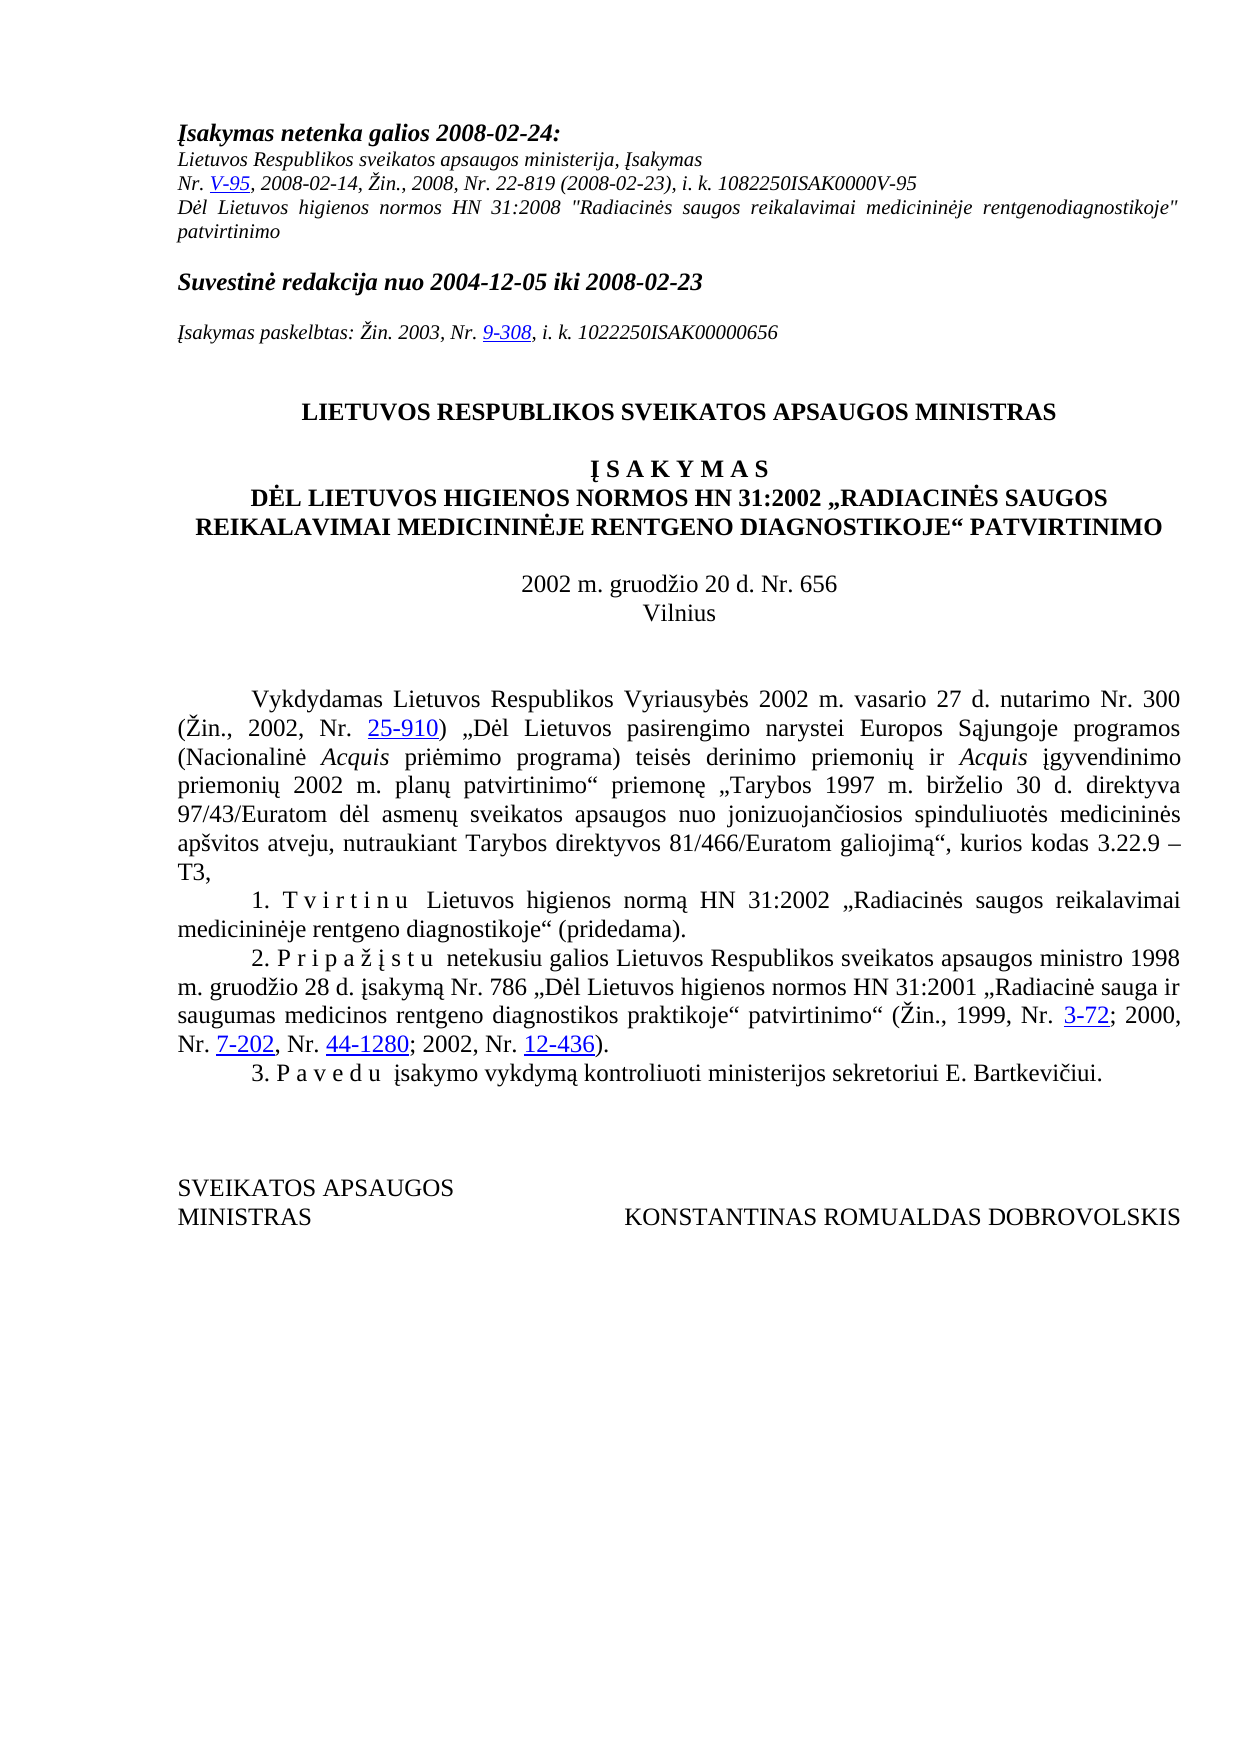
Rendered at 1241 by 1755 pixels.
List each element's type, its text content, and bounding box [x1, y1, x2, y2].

text Į S A K Y M A S [177, 454, 1181, 483]
text Lietuvos Respublikos sveikatos apsaugos ministerija, Įsakymas [177, 147, 1181, 171]
text Nr. V-95, 2008-02-14, Žin., 2008, Nr. 22-819 (2008-02-23), i. k. 1082250ISAK0000V-95 [177, 171, 1181, 195]
text 1. Tvirtinu Lietuvos higienos normą HN 31:2002 „Radiacinės saugos reikalavimai medicininėje rentgeno diagnostikoje“ (pridedama). [177, 886, 1181, 943]
text Suvestinė redakcija nuo 2004-12-05 iki 2008-02-23 [177, 267, 1181, 296]
text Sveikatos apsaugos [177, 1173, 1181, 1202]
text Vilnius [177, 598, 1181, 627]
text 2002 m. gruodžio 20 d. Nr. 656 [177, 569, 1181, 598]
text ministras konstantinas Romualdas Dobrovolskis [177, 1202, 1181, 1231]
text Dėl Lietuvos higienos normos HN 31:2008 "Radiacinės saugos reikalavimai medicininėje rentgenodiagnostikoje" patvirtinimo [177, 195, 1181, 243]
text 3. Pavedu įsakymo vykdymą kontroliuoti ministerijos sekretoriui E. Bartkevičiui. [177, 1058, 1181, 1087]
text Įsakymas netenka galios 2008-02-24: [177, 118, 1181, 147]
text DĖL LIETUVOS HIGIENOS NORMOS HN 31:2002 „RADIACINĖS SAUGOS REIKALAVIMAI MEDICININĖJE RENTGENO DIAGNOSTIKOJE“ PATVIRTINIMO [177, 483, 1181, 541]
text LIETUVOS RESPUBLIKOS SVEIKATOS APSAUGOS MINISTRAS [177, 397, 1181, 426]
text 2. Pripažįstu netekusiu galios Lietuvos Respublikos sveikatos apsaugos ministro 1998 m. gruodžio 28 d. įsakymą Nr. 786 „Dėl Lietuvos higienos normos HN 31:2001 „Radiacinė sauga ir saugumas medicinos rentgeno diagnostikos praktikoje“ patvirtinimo“ (Žin., 1999, Nr. 3-72; 2000, Nr. 7-202, Nr. 44-1280; 2002, Nr. 12-436). [177, 943, 1181, 1058]
text Vykdydamas Lietuvos Respublikos Vyriausybės 2002 m. vasario 27 d. nutarimo Nr. 300 (Žin., 2002, Nr. 25-910) „Dėl Lietuvos pasirengimo narystei Europos Sąjungoje programos (Nacionalinė Acquis priėmimo programa) teisės derinimo priemonių ir Acquis įgyvendinimo priemonių 2002 m. planų patvirtinimo“ priemonę „Tarybos 1997 m. birželio 30 d. direktyva 97/43/Euratom dėl asmenų sveikatos apsaugos nuo jonizuojančiosios spinduliuotės medicininės apšvitos atveju, nutraukiant Tarybos direktyvos 81/466/Euratom galiojimą“, kurios kodas 3.22.9 – T3, [177, 684, 1181, 886]
text Įsakymas paskelbtas: Žin. 2003, Nr. 9-308, i. k. 1022250ISAK00000656 [177, 320, 1181, 344]
